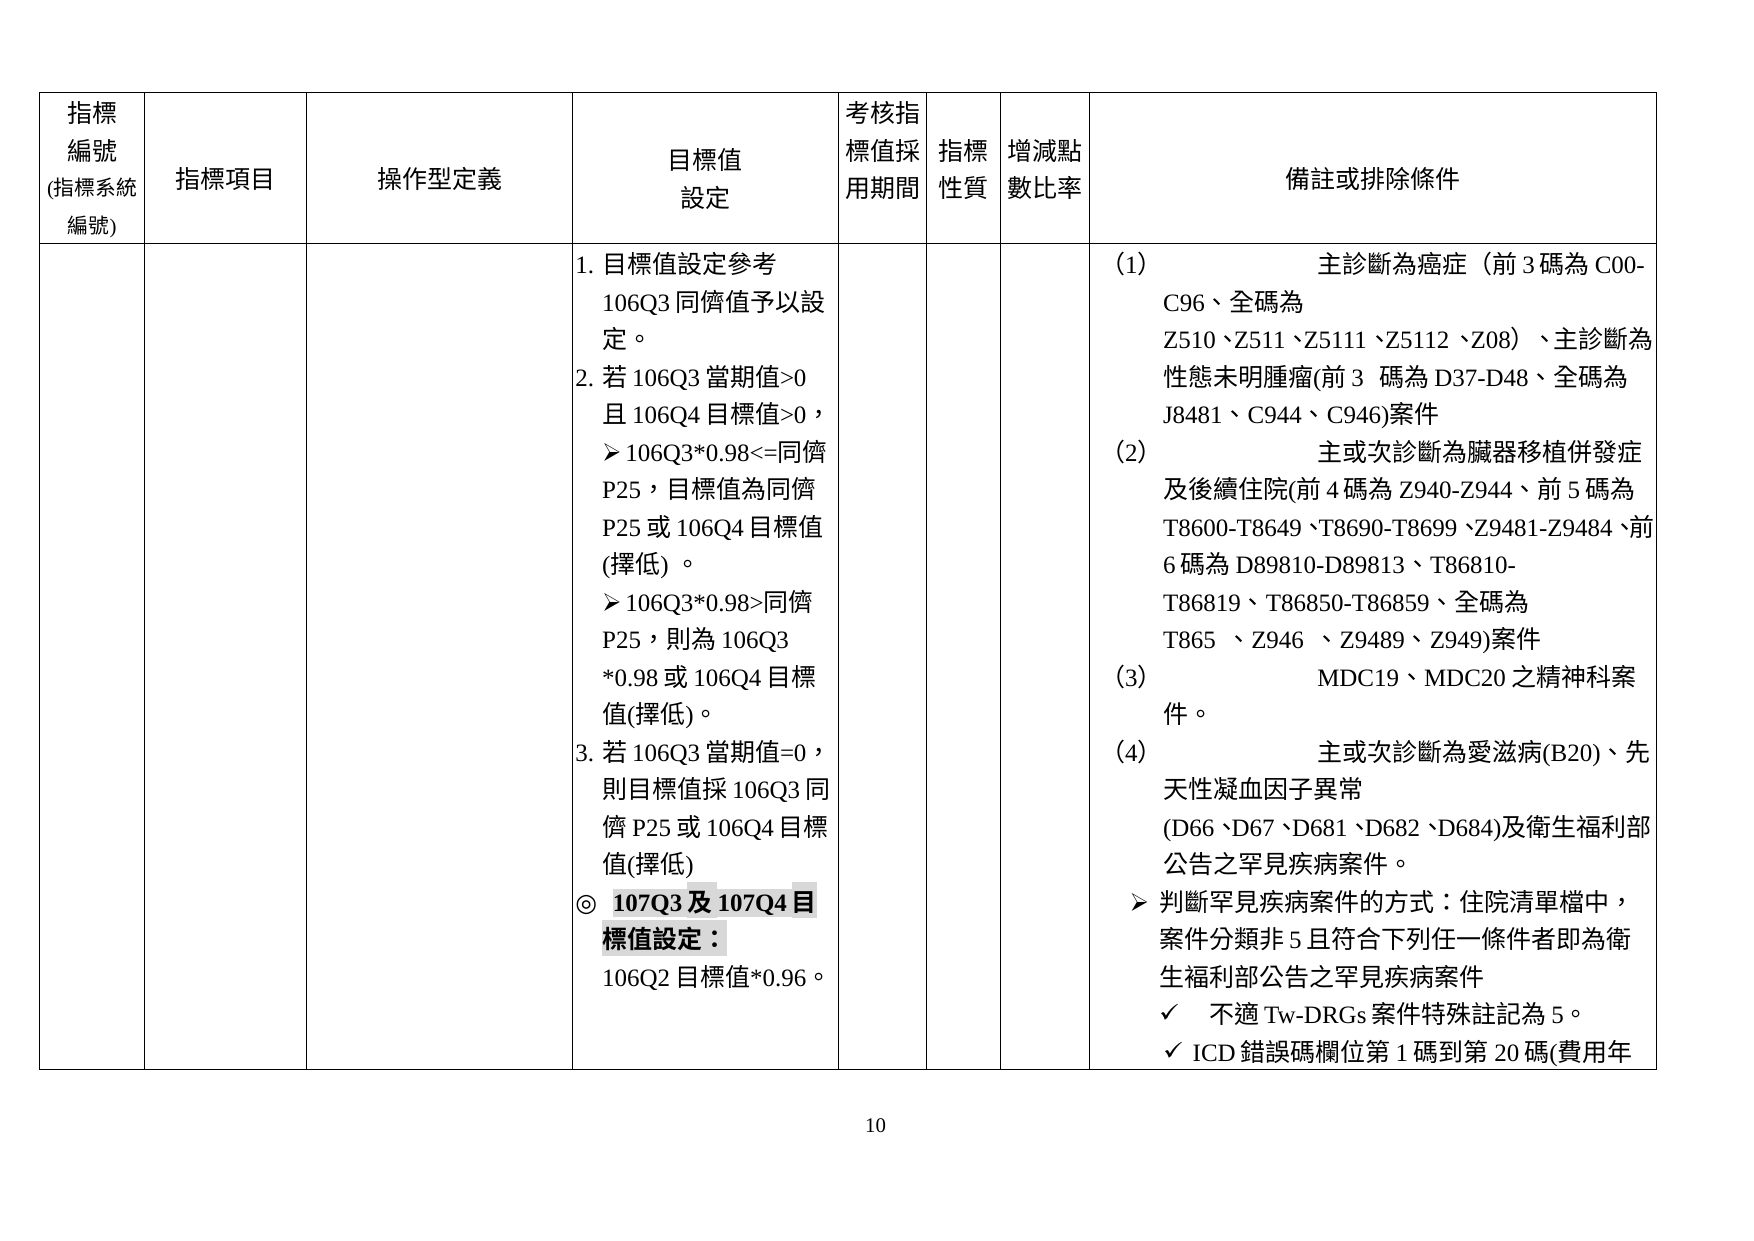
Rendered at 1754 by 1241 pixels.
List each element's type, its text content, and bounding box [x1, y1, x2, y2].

table_header 指標 編號 (指標系統編號) [40, 93, 144, 243]
table_header 指標 性質 [927, 93, 1000, 243]
table_cell [927, 244, 1000, 1069]
table_cell [307, 244, 572, 1069]
table_header 目標值 設定 [573, 93, 838, 243]
table_cell [839, 244, 926, 1069]
table_header 增減點數比率 [1001, 93, 1089, 243]
table_cell 分子分母之母體資料範圍皆需限定為DRGs案件。 分母定義： CMI_14日內跨院再住院率= Σ (各DRG案件數＊各DRG相對權重14日)/DRGs總案件數 分子定義： 住院DRGs案件之出院後14日內跨院再住院率=住院DRGs案件出院後14日內跨院再住院案件數/DRGs出院案件數 DRGs案件：需為本署醫管組公告的DRG碼範圍內，相對權重>0的DRG碼，且排除下列住院案件：(說明：在排除下列住院案件時，除DZ案件直接排除該筆清單外，該住院歸戶案件下任一筆清單符合排除條件時，則該住院歸戶案件排除) 主診斷為癌症（前3碼為C00-C96、全碼為Z510、Z511、Z5111、Z5112、Z08）、主診斷為性態未明腫瘤(前3碼為D37-D48、全碼為J8481、C944、C946)案件 主或次診斷為臟器移植併發症及後續住院(前4碼為Z940-Z944、前5碼為T8600-T8649、T8690-T8699、Z9481-Z9484、前6碼為D89810-D89813、T86810-T86819、T86850-T86859、全碼為T865、Z946、Z9489、Z949)案件 MDC19、MDC20之精神科案件。 主或次診斷為愛滋病(B20)、先天性凝血因子異常(D66、D67、D681、D682、D684)及衛生福利部公告之罕見疾病案件。 判斷罕見疾病案件的方式：住院清單檔中，案件分類非5且符合下列任一條件者即為衛生褔利部公告之罕見疾病案件 不適Tw-DRGs案件特殊註記為5。 ICD錯誤碼欄位第1碼到第 20碼(費用年月「201001~201206」是抓第1碼到第5碼)中有出現5且TW-DRGS碼(TW-DRGS)為空白。 試辦計畫案件。 乳癌醫療給付改善方案試辦計畫：病患來源代碼=N、C、R 慢性肝炎醫療給付改善方案試辦計畫：給付類別=M 安寧試辦計畫：(案件分類=4且給付類別=A)或醫令代碼前三碼為P44 呼吸器試辦計畫：案件分類=4且給付類別=9 週產期試辦計畫：給付類別=D 急性後期照護試辦計畫（PAC）的上游醫院：申報任一醫令代碼為P5113B（下轉評估費）、P5118B(不同團隊下轉醫院評估費)、P5123B(急性醫療醫院轉銜作業獎勵費)； 承作醫院：案件分類為4且試辦計畫為1，依歸戶排除。 住院日超過30日之個案。 急性病床天數+慢性病床天數>30天 (歸戶後，若該歸戶未申報醫令類別Z，則以累積切帳的【急床+慢床】加總為住院天數；若有申報醫令類別Z，則以切帳最後一筆(即代表案件)的【急床+慢床】為住院天數，住院天數>30天則該歸戶下所有案件皆排除) 使用Extracorporeal Membrane Oxygenation(ECMO)(任一主次處置碼5A15223)之案件。 住院安寧照護案件(案件分類=6)。 其他非屬「醫院醫療給付費用總額」範圍之案件。 醫事機構代碼前二碼為21-27及31-35者。 特約類別非1-4者。 職業傷病案件：部分負擔代碼為006或案件分類=A1、A2、A3、A4 代辦膳食費： 職業傷病住院膳食費：案件分類=AZ，歸戶後，AZ個案的醫療費用應為職業傷病案件，多筆住院案件均刪除。(即歸戶後，若該歸戶下有任一案件為AZ案件，則該歸戶的所有案件都排除) 低收入戶住院膳食費：案件分類=DZ，歸戶後，DZ個案的醫療費用仍屬DRG範圍需保留。(即DZ案件直接排除) 精神科強制住院：病患來源=S(代辦精神病嚴重病人送醫及強制住院)或案件分類=B1 結核病代辦案件：部分負擔代碼為005或案件分類=C4。 後天免疫缺乏症候群：案件分類為=C1 資訊不完整或錯誤之資料排除(歸戶後處理)： 編碼錯誤：審核結果DRG及審核結果MDC均為空白。 尚未出院案件：出院日期為空白。 申報起迄不連續：申報起日與申報迄日不連續。同歸戶下的案件依申報起日、申報迄日排序後，若每筆案件都符合「後一筆的申報起日-該筆申報迄日<=1」，就算有連續。 第一筆資料申報起日與入院日期不相等。 費用為0：申請費用點數+部分負擔金額=0。 住院日數為0：急性病床天數+慢性病床天數=0 健康新生兒被視為病童：部分負擔代碼為903且僅申報57114C、57115C、57116C等3項醫令代碼之案件。 暫以論量計酬申報之案件：不適Tw-DRGs案件特殊註記為G。 急慢性病床天數不符： 出院日期=入院日期，且出院日期- 入院日期+1≠急性病床天數+慢性病床天數。 出院日期-入院日期>急性病床天數+慢性病床天數且無任何一筆病患來源為4者。 出院日期-入院日期<急性病床天數+慢性病床天數 使用主動脈內氣球幫浦(IABP)個案：任一處置碼為5A02110、5A02210且特材醫令前五碼為CBA01。 任一診斷為生產有合併植入性胎盤(前4碼為O720-O723、O730-O731、前5碼為O4381-O4393、前6碼為O43011-O43199、O43211-O43239)、產後大出血(O721)或產後血液凝固缺損(O723)之案件。 複雜性多重骨盆腔器官脫垂，須同時施行骨盆腔多器官重建手術之個案。 【不適用Tw-DRGs案件特殊註記】為D的案件(依清單排除)。 案件數：相同【院所、住院日、ID、生日】下，取出院日最晚的那一筆為代表歸戶，若相同【院所、住院日、ID、生日、出院日】仍有多筆，則取申報期間(起)最晚那一筆為代表作為一個案件，並以該代表案件之DRG為該歸戶之代表DRG。 跨院再住院案件數：以出院案件為母體, 按【ID、生日】跨院勾稽距離出院日至14日內的住院案件。 說明：在勾稽出院案件是否發生再住院的情形時, 其勾稽檔的資料範圍不需限定為DRGs案件，即勾稽檔為全部住院資料。排除下列二種案件： 【不適用Tw-DRGs案件特殊註記】為E的案件，依清單排除。 安胎後轉生產案件：安胎(DRG代碼為37901、37902、37903、38301、38302、384)後轉生產(DRG代碼為370、371、37401、37402、372、37301、37302、37501、37502)且第一筆的出院日與第二筆入院日相同時，依歸戶排除。 各DRG相對權重_14日內跨院再住院率：全國各DRG 之14日日內跨院再住院率/全國所有DRGs案件之14日內跨院再住院率。 說明：此權重由本系統運算，106年起的權重以104為基期計算。 [1090, 244, 1656, 1069]
table_cell [40, 244, 144, 1069]
table_header 操作型定義 [307, 93, 572, 243]
table_cell 107Q1目標值設定： 106Q4列考核者 目標值=106Q4目標值 106Q4未列考核(目標值為0) 若106Q3當期值*0.98<=同儕P25，則目標值為同儕P25；若106Q3當期值*0.98>同儕P25，則為106Q3*0.98。 107Q2目標值設定： 目標值設定參考106Q3同儕值予以設定。 若106Q3當期值>0且106Q4目標值>0， 106Q3*0.98<=同儕P25，目標值為同儕P25或106Q4目標值(擇低) 。 106Q3*0.98>同儕P25，則為106Q3 *0.98或106Q4目標值(擇低)。 若106Q3當期值=0，則目標值採106Q3同儕P25或106Q4目標值(擇低) 107Q3及107Q4目標值設定： 106Q2目標值*0.96。 [573, 244, 838, 1069]
table_header 考核指標值採用期間 [839, 93, 926, 243]
table_cell [1001, 244, 1089, 1069]
table_header 指標項目 [145, 93, 306, 243]
table_cell [145, 244, 306, 1069]
table_header 備註或排除條件 [1090, 93, 1656, 243]
